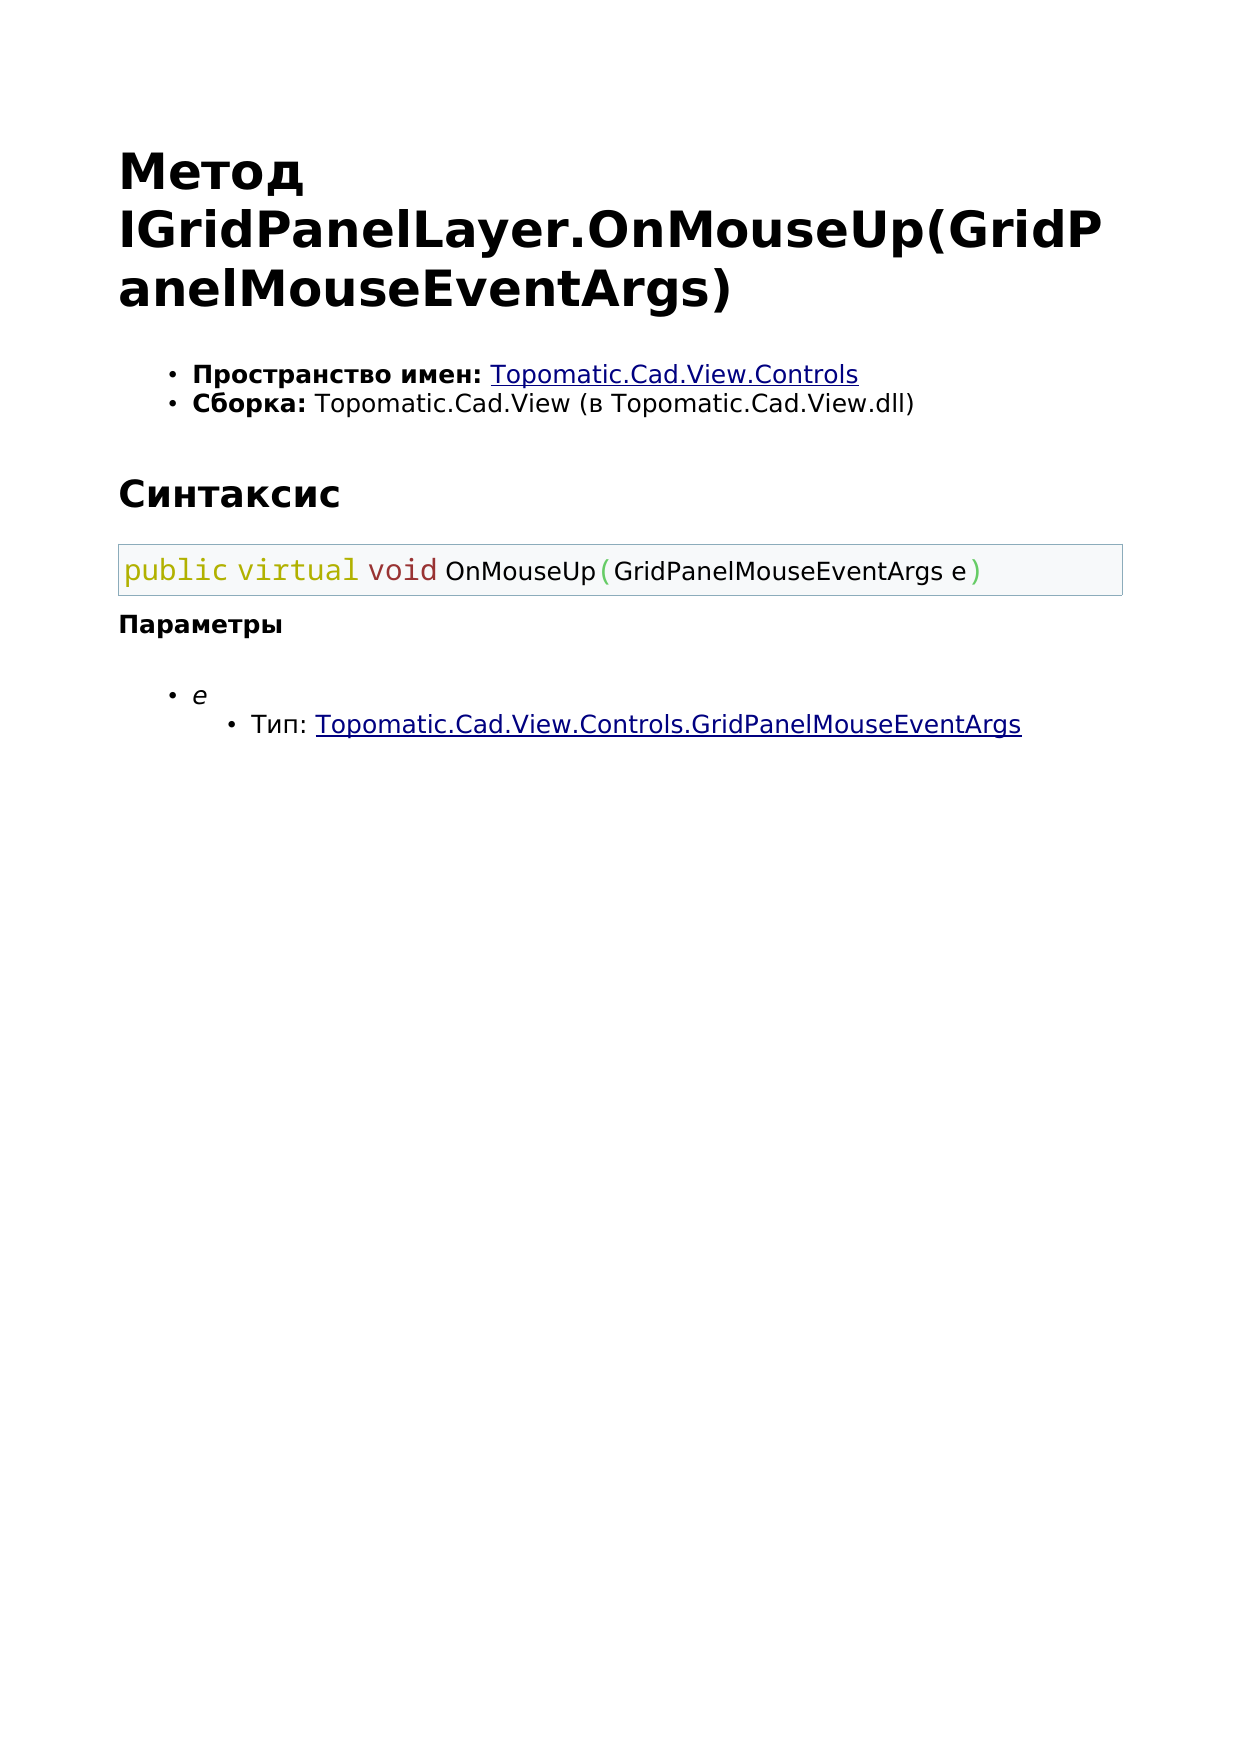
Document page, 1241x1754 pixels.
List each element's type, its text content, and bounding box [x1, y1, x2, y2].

table_header public virtual void OnMouseUp(GridPanelMouseEventArgs e) [119, 545, 1122, 595]
text Параметры [118, 610, 1122, 639]
list Пространство имен: Topomatic.Cad.View.Controls [177, 360, 1122, 389]
list e [177, 681, 1122, 710]
list Тип: Topomatic.Cad.View.Controls.GridPanelMouseEventArgs [236, 710, 1122, 739]
list Сборка: Topomatic.Cad.View (в Topomatic.Cad.View.dll) [177, 389, 1122, 418]
subtitle Метод IGridPanelLayer.OnMouseUp(GridPanelMouseEventArgs) [118, 143, 1122, 318]
subtitle Синтаксис [118, 473, 1122, 516]
